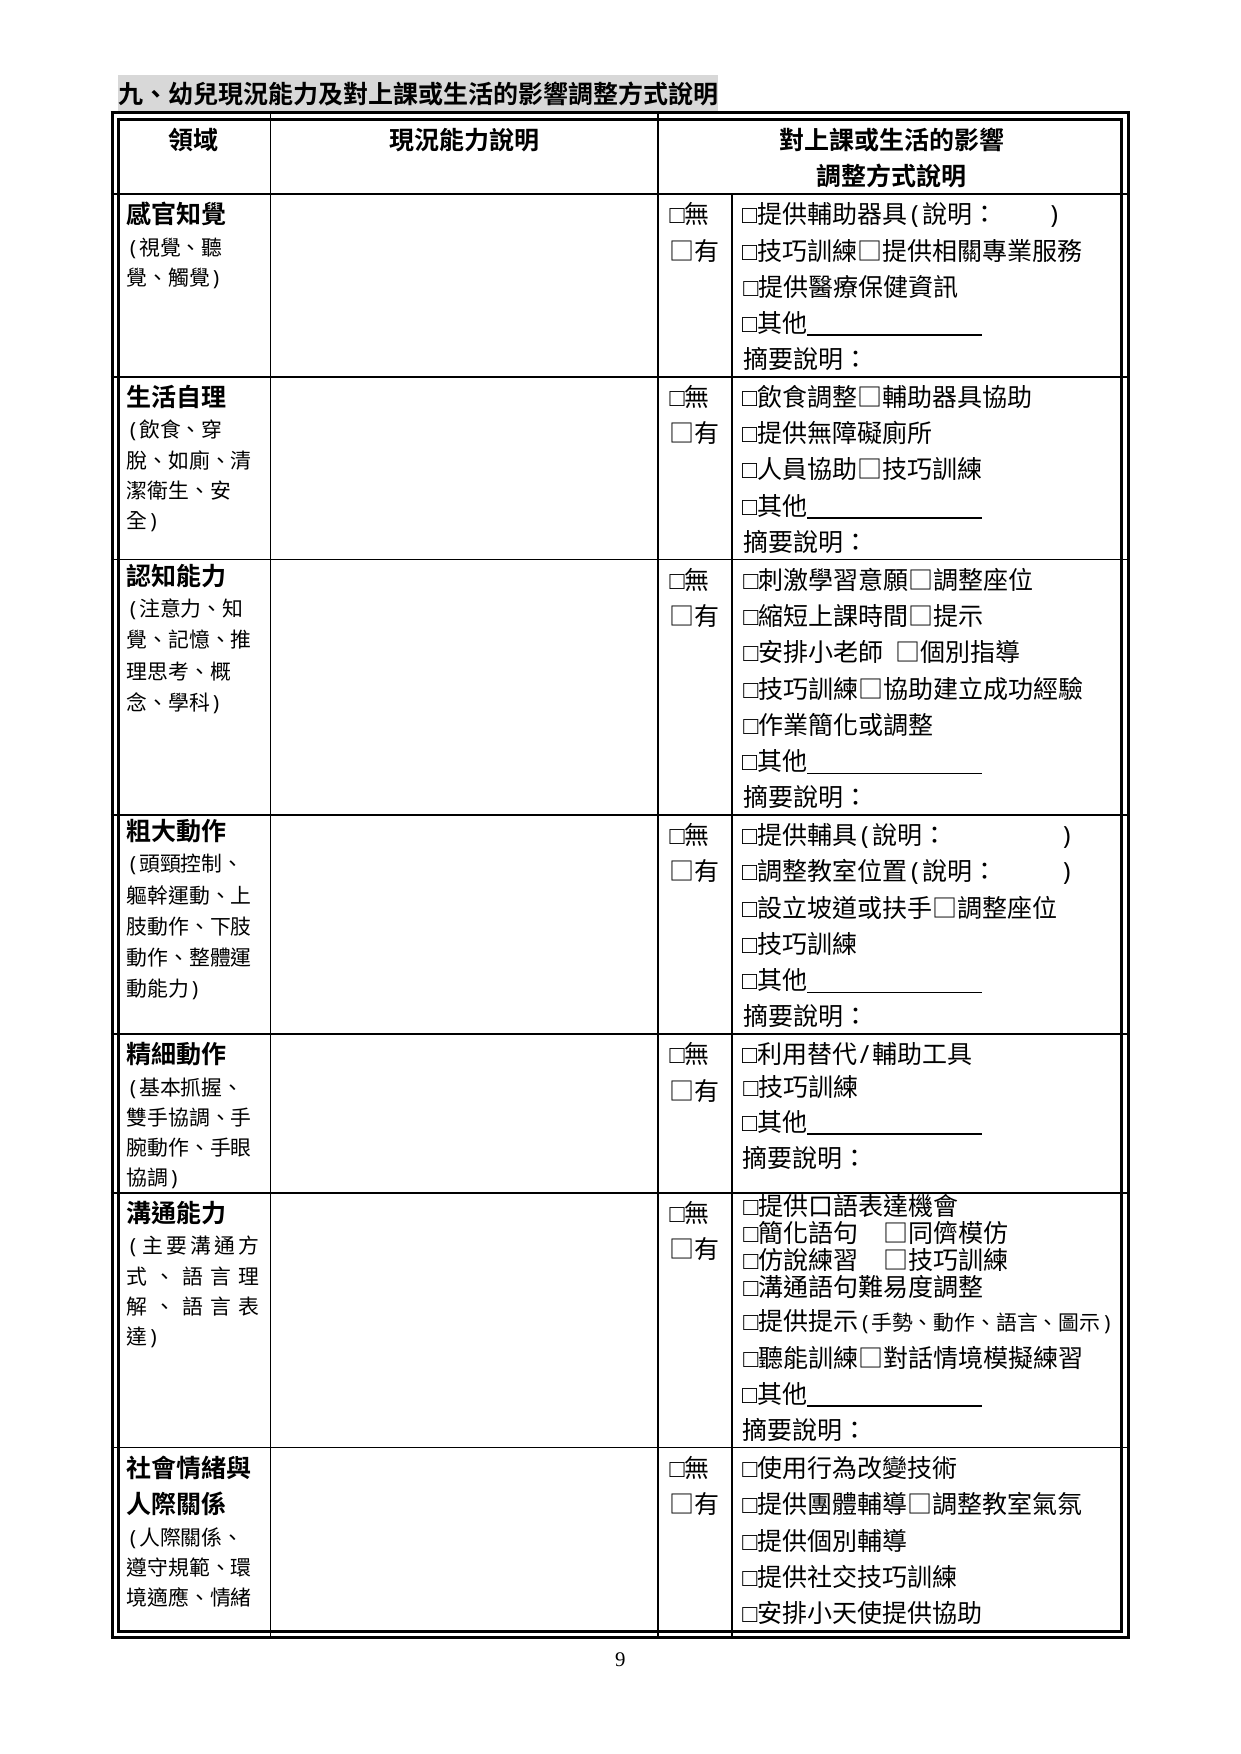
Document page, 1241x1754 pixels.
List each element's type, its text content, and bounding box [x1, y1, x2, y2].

table_header [271, 114, 657, 118]
table_cell 溝通能力 (主要溝通方式、語言理解、語言表達) [120, 1194, 270, 1447]
table_cell 社會情緒與人際關係 (人際關係、遵守規範、環境適應、情緒 [120, 1448, 270, 1630]
table_cell 生活自理 (飲食、穿脫、如廁、清潔衛生、安全) [120, 378, 270, 559]
table_header 現況能力說明 [271, 121, 657, 193]
table_cell 感官知覺 (視覺、聽覺、觸覺) [120, 195, 270, 376]
table_cell [271, 816, 657, 1033]
table_cell [271, 560, 657, 814]
table_cell 認知能力 (注意力、知覺、記憶、推理思考、概念、學科) [120, 560, 270, 814]
table_cell [271, 1194, 657, 1447]
table_cell □無 □有 [659, 560, 731, 814]
table_cell [271, 195, 657, 376]
table_cell [271, 378, 657, 559]
text 九、幼兒現況能力及對上課或生活的影響調整方式說明 [118, 75, 1122, 111]
table_cell □飲食調整□輔助器具協助 □提供無障礙廁所 □人員協助□技巧訓練 □其他 摘要說明： [733, 378, 1120, 559]
table_header 對上課或生活的影響 調整方式說明 [659, 114, 1125, 193]
table_cell □無 □有 [659, 1194, 731, 1447]
table_cell □提供輔具(說明： ) □調整教室位置(說明： ) □設立坡道或扶手□調整座位 □技巧訓練 □其他 摘要說明： [733, 816, 1120, 1033]
table_cell □無 □有 [659, 378, 731, 559]
table_cell □無 □有 [659, 195, 731, 376]
table_cell □提供口語表達機會 □簡化語句 □同儕模仿 □仿說練習 □技巧訓練 □溝通語句難易度調整 □提供提示(手勢、動作、語言、圖示) □聽能訓練□對話情境模擬練習 □其他 摘要說明： [733, 1194, 1120, 1447]
table_cell □利用替代/輔助工具 □技巧訓練 □其他 摘要說明： [733, 1035, 1120, 1192]
table_cell □無 □有 [659, 816, 731, 1033]
table_cell □使用行為改變技術 □提供團體輔導□調整教室氣氛 □提供個別輔導 □提供社交技巧訓練 □安排小天使提供協助 [733, 1448, 1120, 1630]
table_cell 粗大動作 (頭頸控制、軀幹運動、上肢動作、下肢動作、整體運動能力) [120, 816, 270, 1033]
table_cell □無 □有 [659, 1448, 731, 1630]
table_cell 精細動作 (基本抓握、雙手協調、手腕動作、手眼協調) [120, 1035, 270, 1192]
table_cell □刺激學習意願□調整座位 □縮短上課時間□提示 □安排小老師 □個別指導 □技巧訓練□協助建立成功經驗 □作業簡化或調整 □其他 摘要說明： [733, 560, 1120, 814]
table_cell □無 □有 [659, 1035, 731, 1192]
table_cell [271, 1035, 657, 1192]
table_header 領域 [115, 114, 270, 193]
table_cell □提供輔助器具(說明： ) □技巧訓練□提供相關專業服務 □提供醫療保健資訊 □其他 摘要說明： [733, 195, 1120, 376]
table_cell [271, 1448, 657, 1630]
